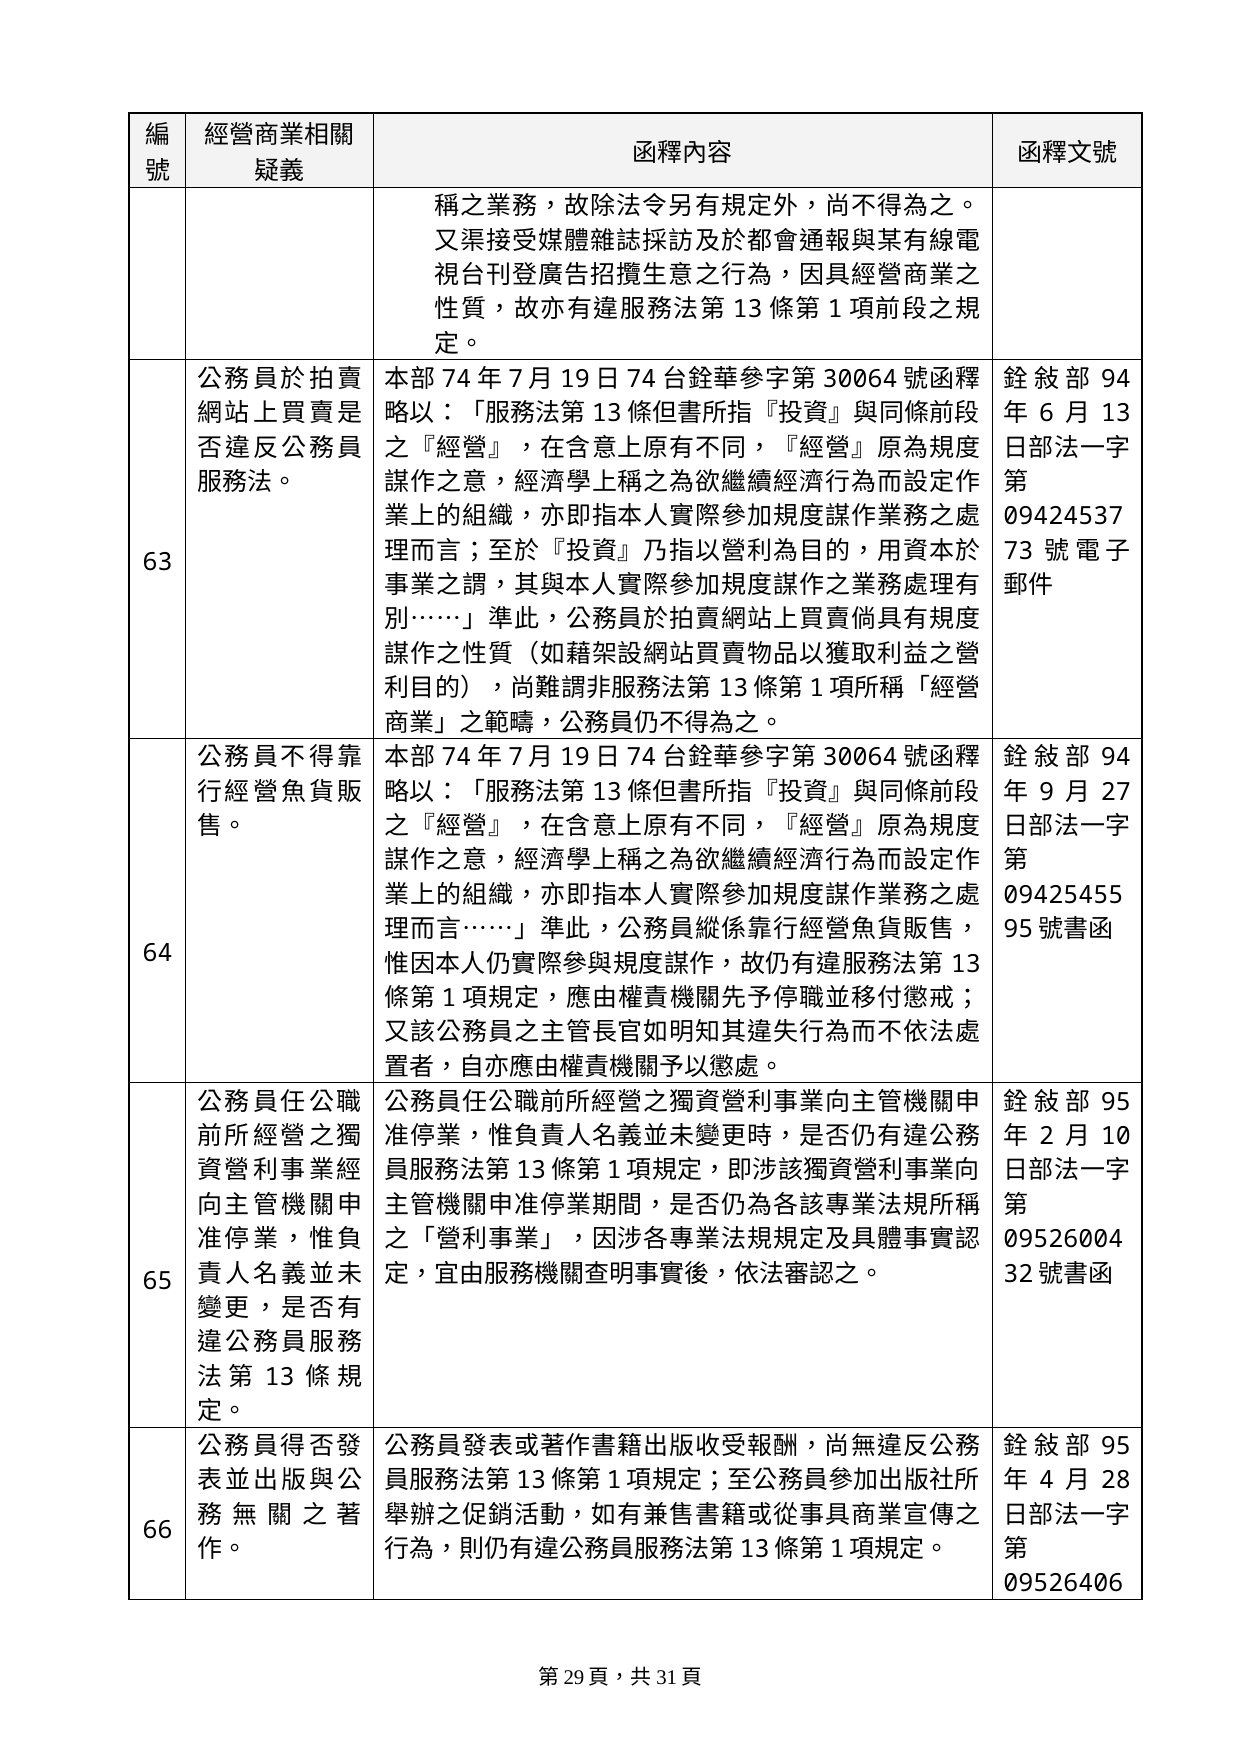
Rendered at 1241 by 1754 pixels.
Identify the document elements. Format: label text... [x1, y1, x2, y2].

table_header 編號 [130, 114, 185, 187]
table_cell [130, 188, 185, 359]
table_cell 公務員任公職前所經營之獨資營利事業向主管機關申准停業，惟負責人名義並未變更時，是否仍有違公務員服務法第13條第1項規定，即涉該獨資營利事業向主管機關申准停業期間，是否仍為各該專業法規所稱之「營利事業」，因涉各專業法規規定及具體事實認定，宜由服務機關查明事實後，依法審認之。 [374, 1083, 992, 1426]
table_cell 本部74年7月19日74台銓華參字第30064號函釋略以：「服務法第13條但書所指『投資』與同條前段之『經營』，在含意上原有不同，『經營』原為規度謀作之意，經濟學上稱之為欲繼續經濟行為而設定作業上的組織，亦即指本人實際參加規度謀作業務之處理而言；至於『投資』乃指以營利為目的，用資本於事業之謂，其與本人實際參加規度謀作之業務處理有別……」準此，公務員於拍賣網站上買賣倘具有規度謀作之性質（如藉架設網站買賣物品以獲取利益之營利目的），尚難謂非服務法第13條第1項所稱「經營商業」之範疇，公務員仍不得為之。 [374, 360, 992, 738]
table_cell 公務員不得靠行經營魚貨販售。 [186, 739, 373, 1082]
table_cell 銓敍部94年6月13日部法一字第0942453773號電子郵件 [993, 360, 1141, 738]
table_header 經營商業相關疑義 [186, 114, 373, 187]
table_header 函釋內容 [374, 114, 992, 187]
table_cell 66 [130, 1428, 185, 1599]
table_cell 銓敍部94年9月27日部法一字第0942545595號書函 [993, 739, 1141, 1082]
table_cell 63 [130, 360, 185, 738]
table_header 函釋文號 [993, 114, 1141, 187]
table_cell 65 [130, 1083, 185, 1426]
table_cell 公務員得否發表並出版與公務無關之著作。 [186, 1428, 373, 1599]
table_cell 本部74年7月19日74台銓華參字第30064號函釋略以：「服務法第13條但書所指『投資』與同條前段之『經營』，在含意上原有不同，『經營』原為規度謀作之意，經濟學上稱之為欲繼續經濟行為而設定作業上的組織，亦即指本人實際參加規度謀作業務之處理而言……」準此，公務員縱係靠行經營魚貨販售，惟因本人仍實際參與規度謀作，故仍有違服務法第13條第1項規定，應由權責機關先予停職並移付懲戒；又該公務員之主管長官如明知其違失行為而不依法處置者，自亦應由權責機關予以懲處。 [374, 739, 992, 1082]
table_cell 公務員發表或著作書籍出版收受報酬，尚無違反公務員服務法第13條第1項規定；至公務員參加出版社所舉辦之促銷活動，如有兼售書籍或從事具商業宣傳之行為，則仍有違公務員服務法第13條第1項規定。 [374, 1428, 992, 1599]
table_cell 公務員於拍賣網站上買賣是否違反公務員服務法。 [186, 360, 373, 738]
table_cell 64 [130, 739, 185, 1082]
table_cell 稱之業務，故除法令另有規定外，尚不得為之。又渠接受媒體雜誌採訪及於都會通報與某有線電視台刊登廣告招攬生意之行為，因具經營商業之性質，故亦有違服務法第13條第1項前段之規定。 [374, 188, 992, 359]
table_cell 銓敍部95年2月10日部法一字第0952600432號書函 [993, 1083, 1141, 1426]
table_cell 銓敍部95年4月28日部法一字第09526406 [993, 1428, 1141, 1599]
table_cell [993, 188, 1141, 359]
table_cell [186, 188, 373, 359]
table_cell 公務員任公職前所經營之獨資營利事業經向主管機關申准停業，惟負責人名義並未變更，是否有違公務員服務法第13條規定。 [186, 1083, 373, 1426]
